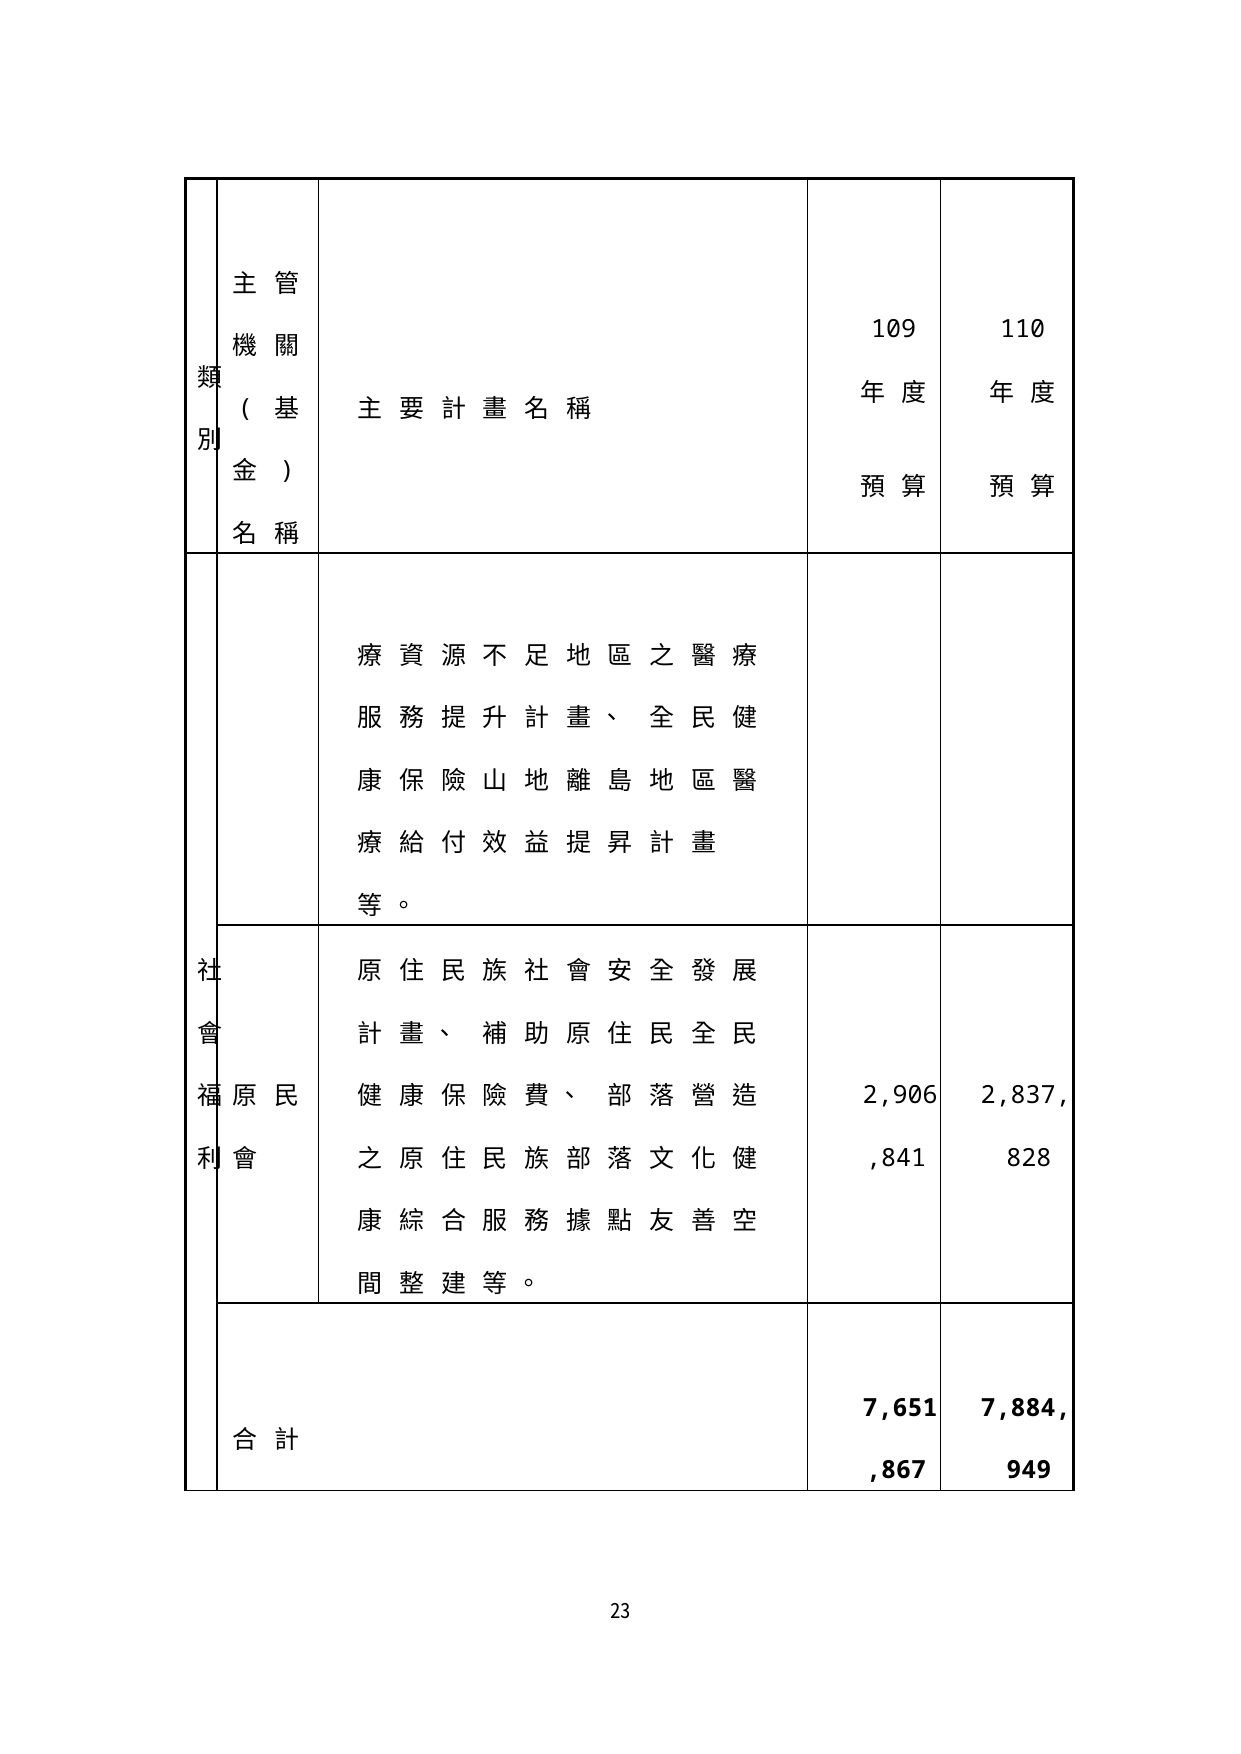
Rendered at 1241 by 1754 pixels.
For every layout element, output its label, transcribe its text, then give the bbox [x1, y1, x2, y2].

table_cell [941, 554, 1072, 924]
table_cell 7,651,867 [808, 1304, 940, 1490]
table_cell 原民會 [218, 926, 318, 1302]
table_cell 醫療長照社會福利 [187, 554, 216, 1490]
table_cell 療資源不足地區之醫療服務提升計畫、全民健康保險山地離島地區醫療給付效益提昇計畫等。 [319, 554, 807, 924]
table_cell 合計 [218, 1304, 318, 1490]
table_header 110年度 預算 [941, 180, 1072, 552]
table_cell [808, 554, 940, 924]
table_cell 7,884,949 [941, 1304, 1072, 1490]
table_cell 衛福部 [218, 554, 318, 924]
table_cell 2,906,841 [808, 926, 940, 1302]
table_cell 2,837,828 [941, 926, 1072, 1302]
table_header 主要計畫名稱 [319, 180, 807, 552]
table_header 主管機關(基金)名稱 [218, 180, 318, 552]
table_header 109年度 預算 [808, 180, 940, 552]
table_cell 原住民族社會安全發展計畫、補助原住民全民健康保險費、部落營造之原住民族部落文化健康綜合服務據點友善空間整建等。 [319, 926, 807, 1302]
table_cell [319, 1304, 807, 1490]
table_header 類別 [187, 180, 216, 552]
